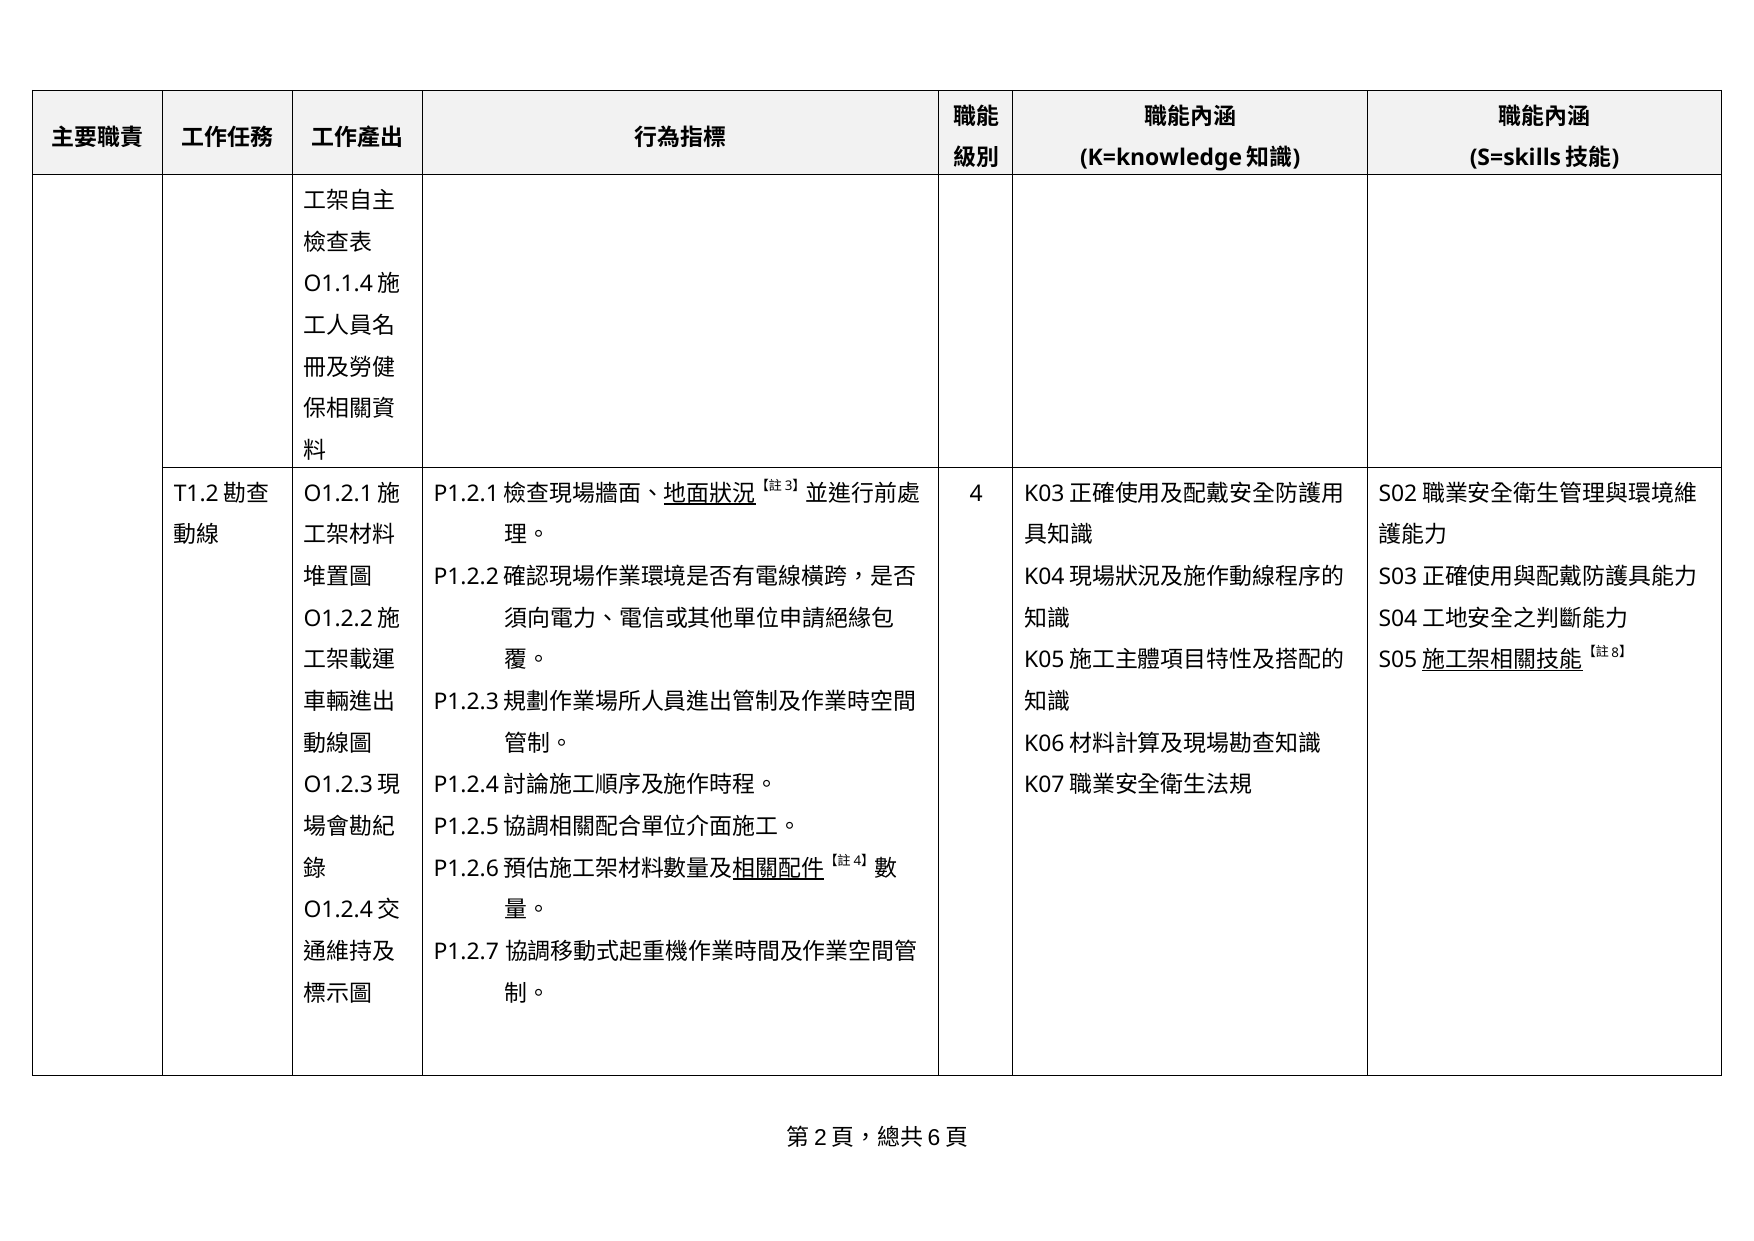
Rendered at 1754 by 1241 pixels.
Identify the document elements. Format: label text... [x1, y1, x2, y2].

table_header 職能內涵 (S=skills技能) [1368, 91, 1721, 174]
table_cell [33, 175, 162, 1075]
table_cell [1013, 175, 1367, 467]
table_header 行為指標 [423, 91, 938, 174]
table_header 主要職責 [33, 91, 162, 174]
table_header 職能內涵 (K=knowledge知識) [1013, 91, 1367, 174]
table_cell [939, 175, 1012, 467]
table_cell [163, 175, 292, 467]
table_header 工作產出 [293, 91, 422, 174]
table_cell K03正確使用及配戴安全防護用具知識 K04現場狀況及施作動線程序的知識 K05施工主體項目特性及搭配的知識 K06材料計算及現場勘查知識 K07職業安全衛生法規 [1013, 468, 1367, 1075]
table_cell 4 [939, 468, 1012, 1075]
table_cell T1.2勘查動線 [163, 468, 292, 1075]
table_cell S02職業安全衛生管理與環境維護能力 S03正確使用與配戴防護具能力 S04工地安全之判斷能力 S05施工架相關技能【註8】 [1368, 468, 1721, 1075]
table_header 職能級別 [939, 91, 1012, 174]
table_cell O1.2.1施工架材料堆置圖 O1.2.2施工架載運車輛進出動線圖 O1.2.3現場會勘紀錄 O1.2.4交通維持及標示圖 [293, 468, 422, 1075]
table_cell P1.2.1檢查現場牆面、地面狀況【註3】並進行前處理。 P1.2.2確認現場作業環境是否有電線橫跨，是否須向電力、電信或其他單位申請絕緣包覆。 P1.2.3規劃作業場所人員進出管制及作業時空間管制。 P1.2.4討論施工順序及施作時程。 P1.2.5協調相關配合單位介面施工。 P1.2.6預估施工架材料數量及相關配件【註4】數量。 P1.2.7 協調移動式起重機作業時間及作業空間管制。 [423, 468, 938, 1075]
table_cell [1368, 175, 1721, 467]
table_header 工作任務 [163, 91, 292, 174]
table_cell 工架自主檢查表 O1.1.4施工人員名冊及勞健保相關資料 [293, 175, 422, 467]
table_cell [423, 175, 938, 467]
